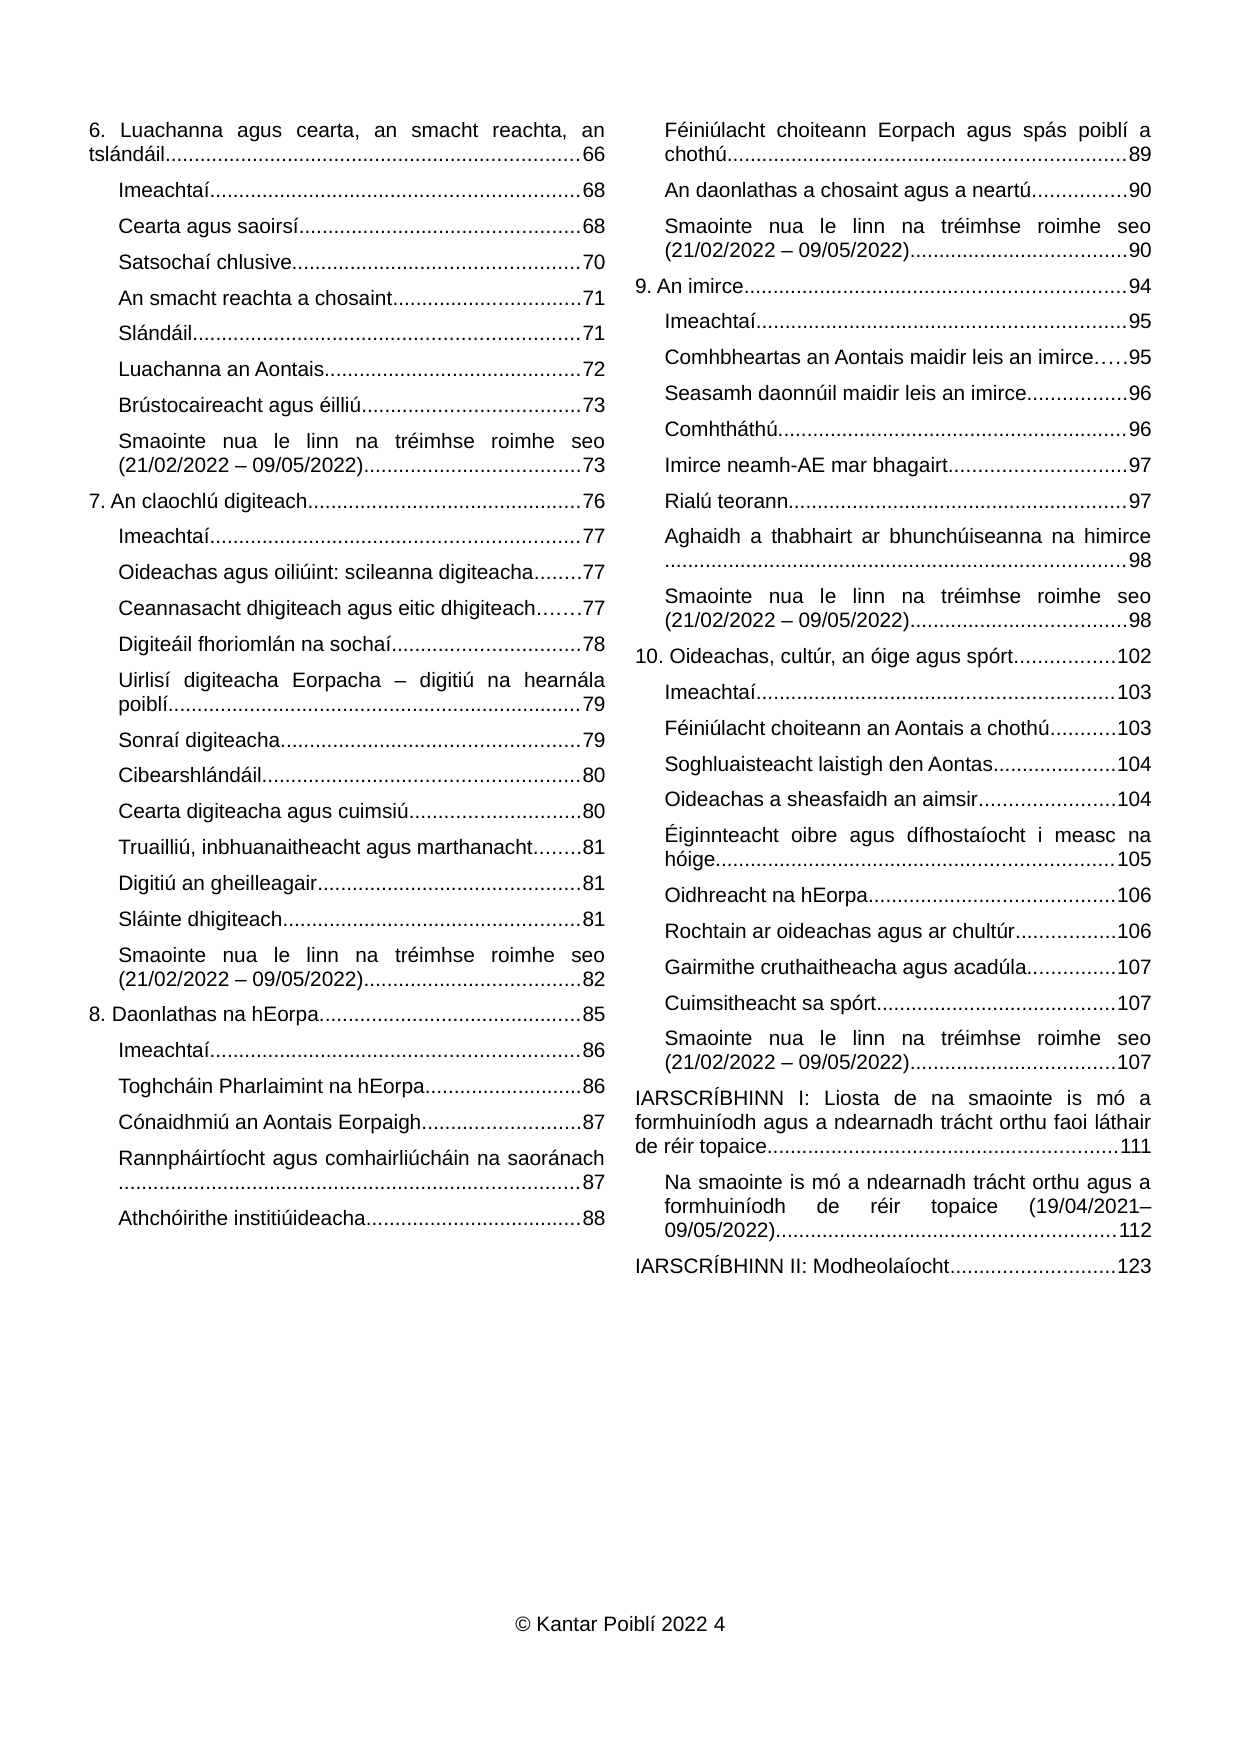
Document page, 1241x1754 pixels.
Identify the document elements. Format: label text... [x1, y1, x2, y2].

text Uirlisí digiteacha Eorpacha – digitiú na hearnála poiblí 79 [118, 668, 605, 716]
text Féiniúlacht choiteann an Aontais a chothú 103 [664, 716, 1152, 739]
text Cónaidhmiú an Aontais Eorpaigh 87 [118, 1110, 605, 1134]
text Na smaointe is mó a ndearnadh trácht orthu agus a formhuiníodh de réir topaice (19/04/2021–09/05/2022) 112 [664, 1170, 1152, 1242]
text Rialú teorann 97 [664, 488, 1152, 512]
text Soghluaisteacht laistigh den Aontas 104 [664, 751, 1152, 775]
text An daonlathas a chosaint agus a neartú 90 [664, 178, 1152, 202]
text Féiniúlacht choiteann Eorpach agus spás poiblí a chothú 89 [664, 118, 1152, 166]
text 8. Daonlathas na hEorpa 85 [88, 1002, 605, 1026]
text Digitiú an gheilleagair 81 [118, 871, 605, 895]
text Imeachtaí 77 [118, 524, 605, 548]
text Imirce neamh-AE mar bhagairt 97 [664, 453, 1152, 477]
text Imeachtaí 103 [664, 680, 1152, 704]
text Aghaidh a thabhairt ar bhunchúiseanna na himirce 98 [664, 524, 1152, 572]
text Luachanna an Aontais 72 [118, 357, 605, 381]
text Brústocaireacht agus éilliú 73 [118, 393, 605, 417]
text 9. An imirce 94 [635, 273, 1152, 297]
text IARSCRÍBHINN I: Liosta de na smaointe is mó a formhuiníodh agus a ndearnadh trácht orthu faoi láthair de réir topaice 111 [635, 1086, 1152, 1158]
text Seasamh daonnúil maidir leis an imirce 96 [664, 381, 1152, 405]
text Smaointe nua le linn na tréimhse roimhe seo (21/02/2022 – 09/05/2022) 107 [664, 1026, 1152, 1074]
text Imeachtaí 68 [118, 178, 605, 202]
text Gairmithe cruthaitheacha agus acadúla 107 [664, 954, 1152, 978]
text 10. Oideachas, cultúr, an óige agus spórt 102 [635, 644, 1152, 668]
text Comhbheartas an Aontais maidir leis an imirce 95 [664, 345, 1152, 369]
text Comhtháthú 96 [664, 417, 1152, 441]
text Cearta digiteacha agus cuimsiú 80 [118, 799, 605, 823]
text Cuimsitheacht sa spórt 107 [664, 990, 1152, 1014]
text Sláinte dhigiteach 81 [118, 907, 605, 931]
text Digiteáil fhoriomlán na sochaí 78 [118, 632, 605, 656]
text Oidhreacht na hEorpa 106 [664, 883, 1152, 907]
text Smaointe nua le linn na tréimhse roimhe seo (21/02/2022 – 09/05/2022) 73 [118, 429, 605, 477]
text Athchóirithe institiúideacha 88 [118, 1205, 605, 1229]
text Éiginnteacht oibre agus dífhostaíocht i measc na hóige 105 [664, 823, 1152, 871]
text Smaointe nua le linn na tréimhse roimhe seo (21/02/2022 – 09/05/2022) 98 [664, 584, 1152, 632]
text Toghcháin Pharlaimint na hEorpa 86 [118, 1074, 605, 1098]
text Smaointe nua le linn na tréimhse roimhe seo (21/02/2022 – 09/05/2022) 82 [118, 942, 605, 990]
text 6. Luachanna agus cearta, an smacht reachta, an tslándáil 66 [88, 118, 605, 166]
text Rannpháirtíocht agus comhairliúcháin na saoránach 87 [118, 1146, 605, 1193]
text Slándáil 71 [118, 321, 605, 345]
text Rochtain ar oideachas agus ar chultúr 106 [664, 919, 1152, 943]
text Smaointe nua le linn na tréimhse roimhe seo (21/02/2022 – 09/05/2022) 90 [664, 214, 1152, 262]
text Truailliú, inbhuanaitheacht agus marthanacht 81 [118, 835, 605, 859]
text Cearta agus saoirsí 68 [118, 214, 605, 238]
text IARSCRÍBHINN II: Modheolaíocht 123 [635, 1253, 1152, 1277]
text An smacht reachta a chosaint 71 [118, 285, 605, 309]
text Imeachtaí 95 [664, 309, 1152, 333]
text Sonraí digiteacha 79 [118, 727, 605, 751]
text Oideachas agus oiliúint: scileanna digiteacha 77 [118, 560, 605, 584]
text 7. An claochlú digiteach 76 [88, 488, 605, 512]
text Oideachas a sheasfaidh an aimsir 104 [664, 787, 1152, 811]
text Cibearshlándáil 80 [118, 763, 605, 787]
text Imeachtaí 86 [118, 1038, 605, 1062]
text Satsochaí chlusive 70 [118, 249, 605, 273]
text Ceannasacht dhigiteach agus eitic dhigiteach 77 [118, 596, 605, 620]
